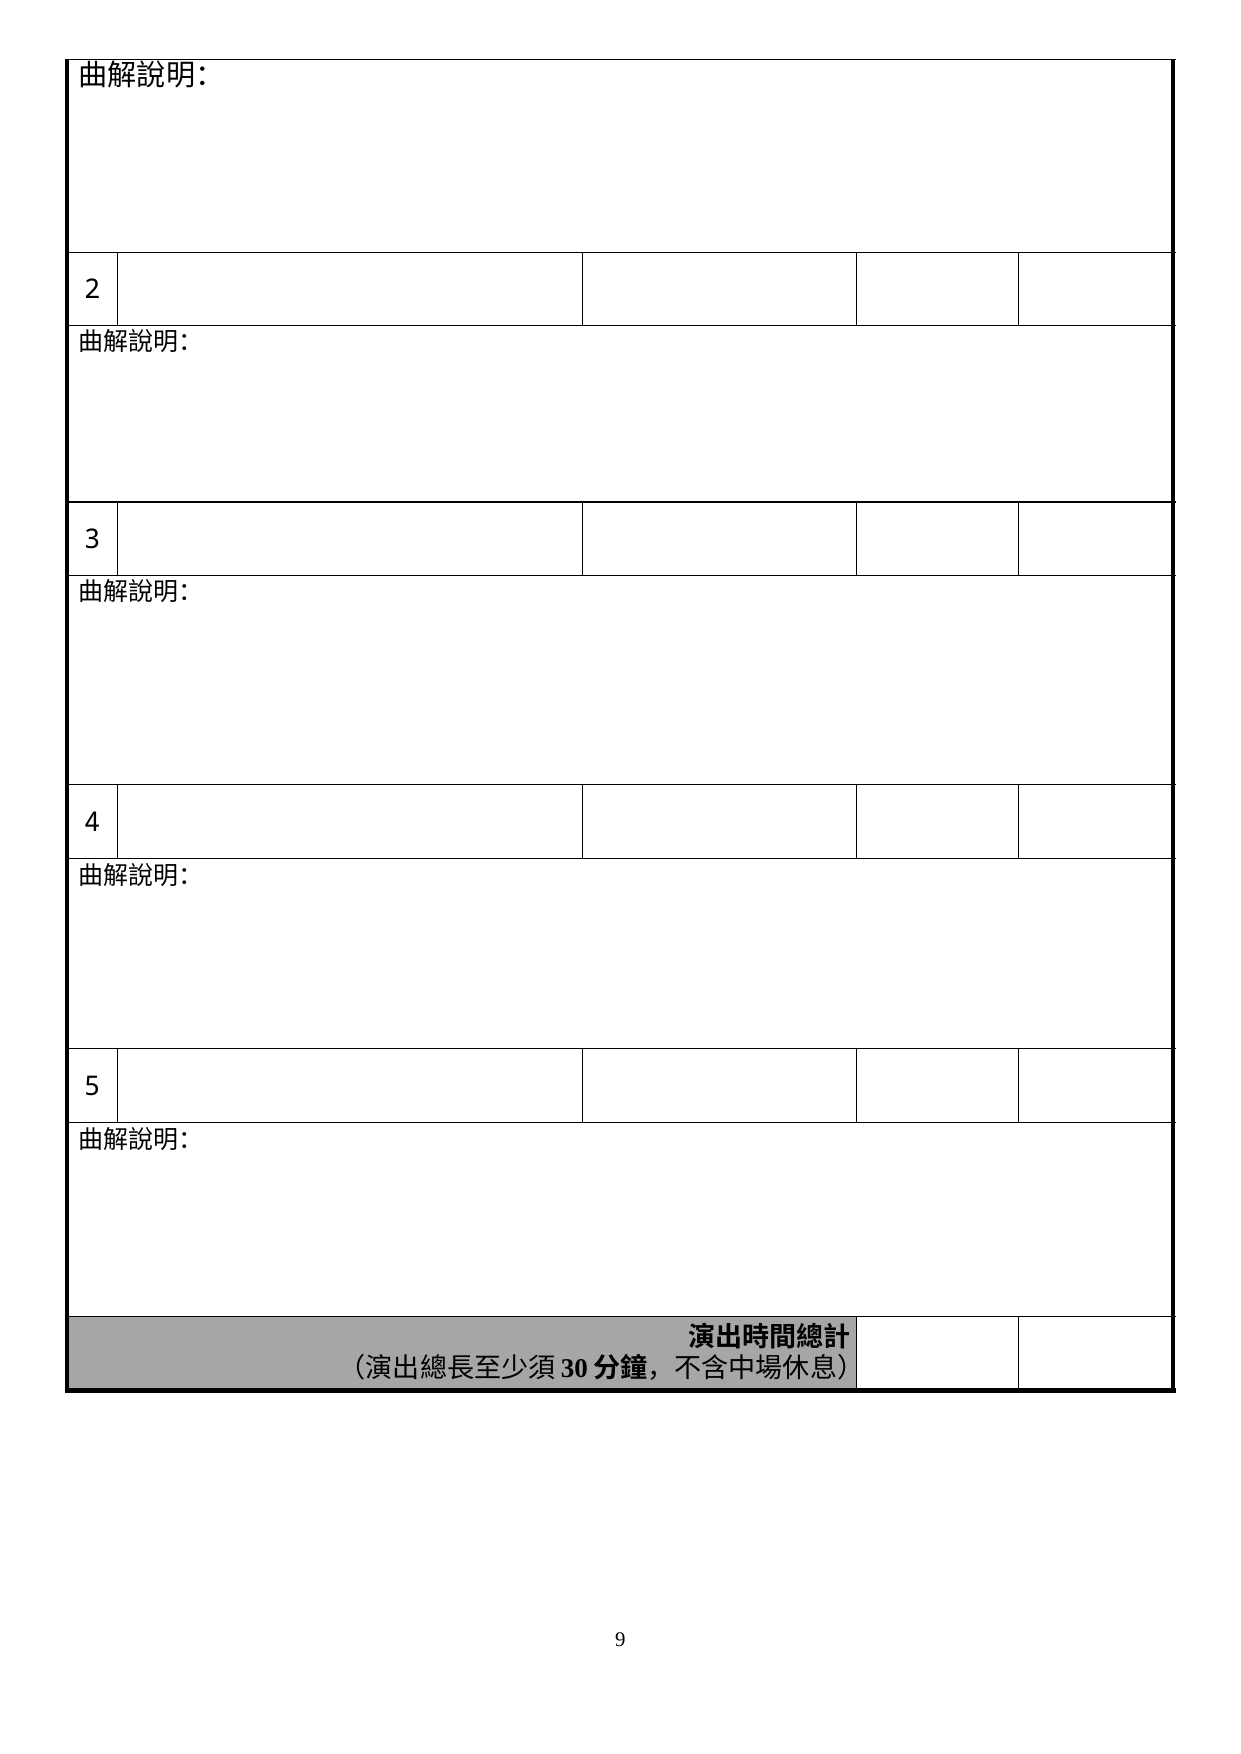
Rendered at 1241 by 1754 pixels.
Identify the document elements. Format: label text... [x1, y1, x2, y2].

table_cell 曲解說明： [69, 60, 1171, 252]
table_cell [118, 785, 582, 858]
table_cell [857, 785, 1018, 858]
table_cell 2 [69, 253, 117, 325]
table_cell [118, 503, 582, 575]
table_cell [1019, 1049, 1171, 1122]
table_cell [1019, 253, 1171, 325]
table_cell [1019, 785, 1171, 858]
table_cell [857, 253, 1018, 325]
table_cell 曲解說明： [69, 576, 1171, 784]
table_cell [583, 785, 856, 858]
table_cell [857, 1317, 1018, 1388]
table_cell [583, 503, 856, 575]
table_cell 4 [69, 785, 117, 858]
table_cell 曲解說明： [69, 859, 1171, 1048]
table_cell [1019, 1317, 1171, 1388]
table_cell [118, 1049, 582, 1122]
table_cell [857, 1049, 1018, 1122]
table_cell 曲解說明： [69, 326, 1171, 501]
table_cell [583, 1049, 856, 1122]
table_cell [583, 253, 856, 325]
table_cell [857, 503, 1018, 575]
table_cell 5 [69, 1049, 117, 1122]
table_cell [1019, 503, 1171, 575]
table_cell 曲解說明： [69, 1123, 1171, 1316]
table_cell 3 [69, 503, 117, 575]
table_cell 演出時間總計 （演出總長至少須30分鐘，不含中場休息） [69, 1317, 856, 1388]
table_cell [118, 253, 582, 325]
